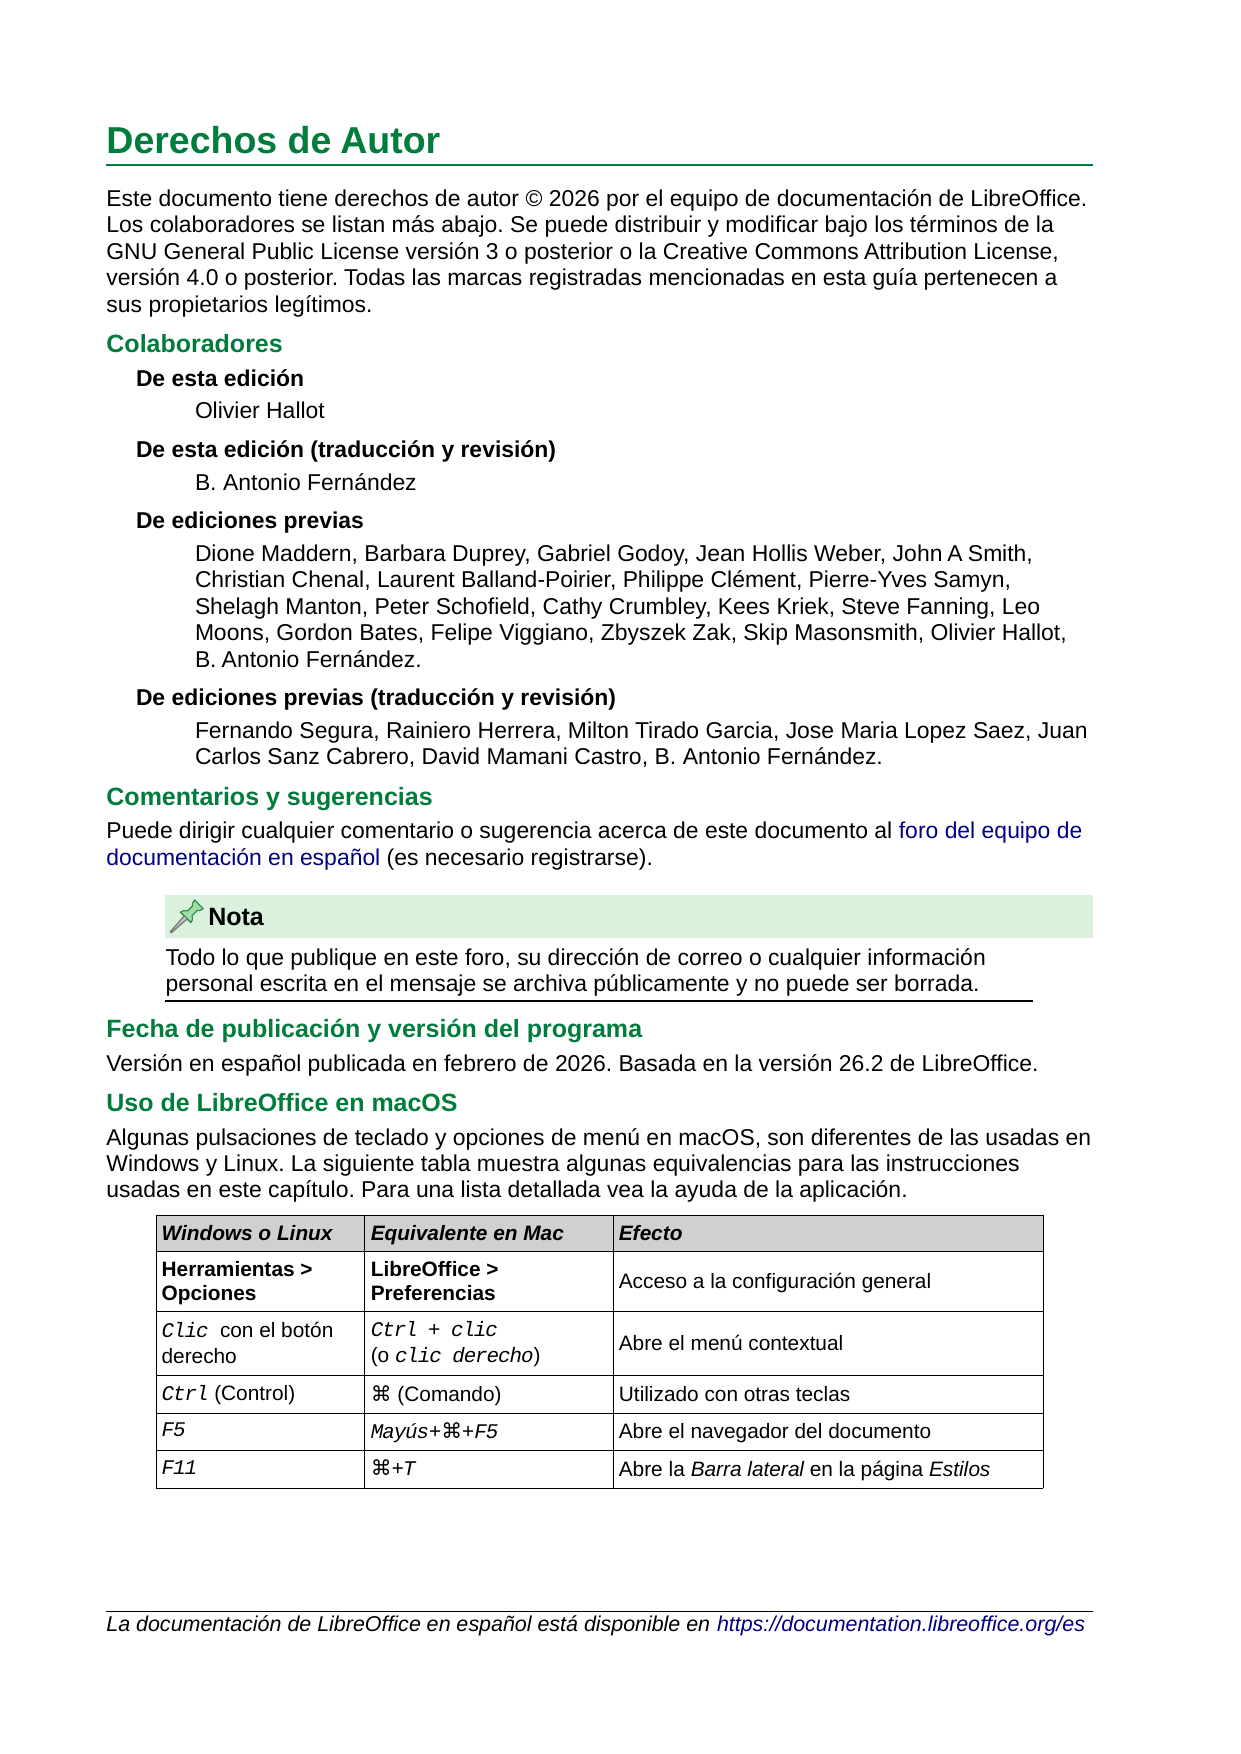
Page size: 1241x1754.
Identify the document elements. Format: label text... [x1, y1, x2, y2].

text Algunas pulsaciones de teclado y opciones de menú en macOS, son diferentes de las usadas en Windows y Linux. La siguiente tabla muestra algunas equivalencias para las instrucciones usadas en este capítulo. Para una lista detallada vea la ayuda de la aplicación. [106, 1123, 1093, 1203]
text Todo lo que publique en este foro, su dirección de correo o cualquier información personal escrita en el mensaje se archiva públicamente y no puede ser borrada. [165, 944, 1033, 1000]
text Este documento tiene derechos de autor © 2026 por el equipo de documentación de LibreOffice. Los colaboradores se listan más abajo. Se puede distribuir y modificar bajo los términos de la GNU General Public License versión 3 o posterior o la Creative Commons Attribution License, versión 4.0 o posterior. Todas las marcas registradas mencionadas en esta guía pertenecen a sus propietarios legítimos. [106, 185, 1093, 317]
table_cell Abre la Barra lateral en la página Estilos [614, 1451, 1043, 1488]
text Versión en español publicada en febrero de 2026. Basada en la versión 26.2 de LibreOffice. [106, 1049, 1093, 1076]
subtitle Fecha de publicación y versión del programa [106, 1014, 1093, 1043]
text Fernando Segura, Rainiero Herrera, Milton Tirado Garcia, Jose Maria Lopez Saez, Juan Carlos Sanz Cabrero, David Mamani Castro, B. Antonio Fernández. [195, 717, 1093, 770]
table_cell Clic con el botón derecho [157, 1312, 364, 1374]
table_cell Herramientas > Opciones [157, 1252, 364, 1311]
table_cell Ctrl (Control) [157, 1376, 364, 1412]
table_cell ⌘ (Comando) [365, 1376, 613, 1412]
table_header Windows o Linux [157, 1216, 364, 1251]
text B. Antonio Fernández [195, 469, 1093, 495]
table_cell ⌘+T [365, 1451, 613, 1488]
subtitle Comentarios y sugerencias [106, 782, 1093, 811]
table_cell Abre el menú contextual [614, 1312, 1043, 1374]
text Olivier Hallot [195, 397, 1093, 423]
table_header Efecto [614, 1216, 1043, 1251]
text Dione Maddern, Barbara Duprey, Gabriel Godoy, Jean Hollis Weber, John A Smith, Christian Chenal, Laurent Balland-Poirier, Philippe Clément, Pierre-Yves Samyn, Shelagh Manton, Peter Schofield, Cathy Crumbley, Kees Kriek, Steve Fanning, Leo Moons, Gordon Bates, Felipe Viggiano, Zbyszek Zak, Skip Masonsmith, Olivier Hallot, B. Antonio Fernández. [195, 540, 1093, 672]
table_cell LibreOffice > Preferencias [365, 1252, 613, 1311]
text De esta edición [136, 364, 1093, 391]
text De esta edición (traducción y revisión) [136, 436, 1093, 462]
text Puede dirigir cualquier comentario o sugerencia acerca de este documento al foro del equipo de documentación en español (es necesario registrarse). [106, 817, 1093, 870]
table_cell Ctrl + clic (o clic derecho) [365, 1312, 613, 1374]
subtitle Derechos de Autor [106, 118, 1093, 164]
subtitle Nota [165, 895, 1093, 938]
table_cell Utilizado con otras teclas [614, 1376, 1043, 1412]
subtitle Uso de LibreOffice en macOS [106, 1088, 1093, 1117]
subtitle Colaboradores [106, 329, 1093, 358]
table_cell Acceso a la configuración general [614, 1252, 1043, 1311]
text De ediciones previas [136, 507, 1093, 534]
table_cell F11 [157, 1451, 364, 1488]
text De ediciones previas (traducción y revisión) [136, 684, 1093, 711]
table_header Equivalente en Mac [365, 1216, 613, 1251]
table_cell Abre el navegador del documento [614, 1414, 1043, 1450]
table_cell Mayús+⌘+F5 [365, 1414, 613, 1450]
table_cell F5 [157, 1414, 364, 1450]
